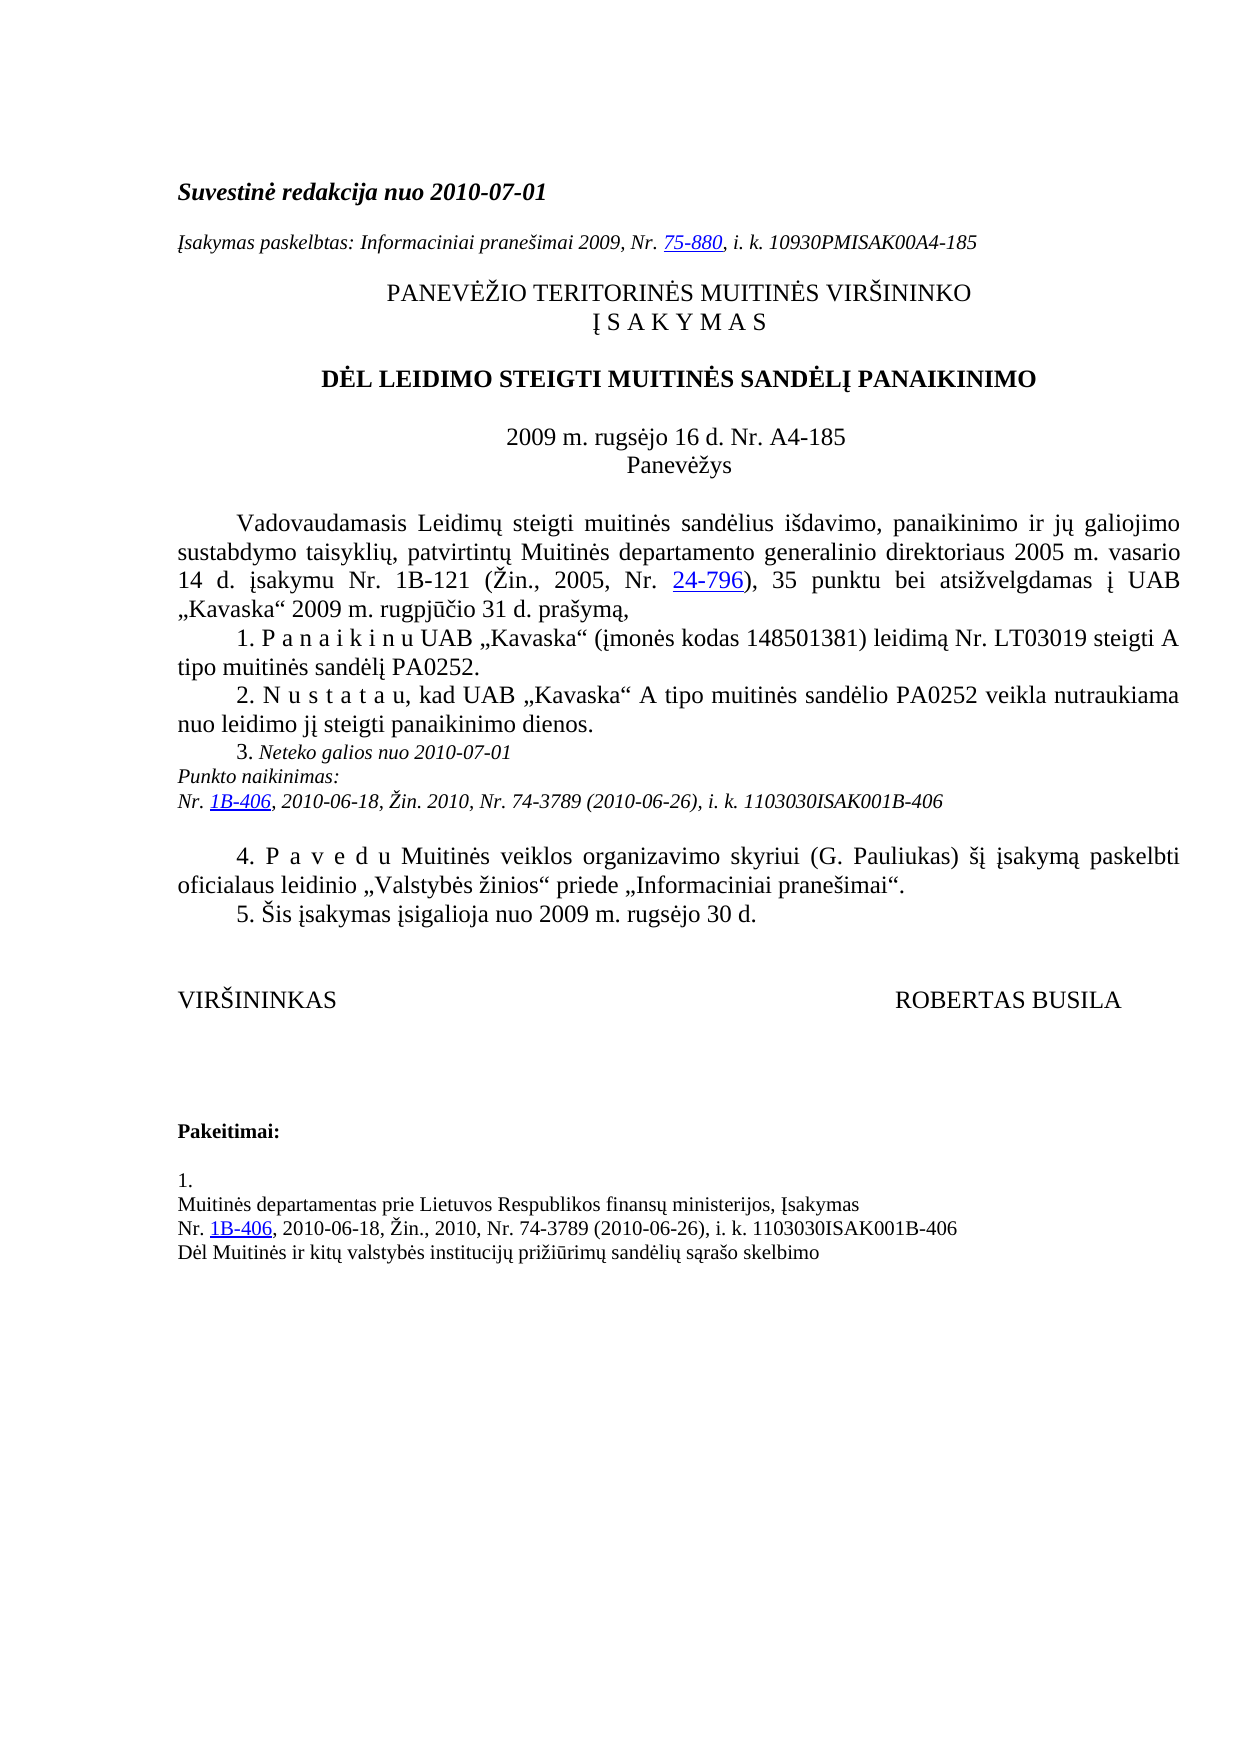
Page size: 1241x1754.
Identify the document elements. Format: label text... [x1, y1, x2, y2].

text Vadovaudamasis Leidimų steigti muitinės sandėlius išdavimo, panaikinimo ir jų galiojimo sustabdymo taisyklių, patvirtintų Muitinės departamento generalinio direktoriaus 2005 m. vasario 14 d. įsakymu Nr. 1B-121 (Žin., 2005, Nr. 24-796), 35 punktu bei atsižvelgdamas į UAB „Kavaska“ 2009 m. rugpjūčio 31 d. prašymą, [177, 508, 1181, 623]
text 1. P a n a i k i n u UAB „Kavaska“ (įmonės kodas 148501381) leidimą Nr. LT03019 steigti A tipo muitinės sandėlį PA0252. [177, 623, 1181, 681]
text Muitinės departamentas prie Lietuvos Respublikos finansų ministerijos, Įsakymas [177, 1192, 1181, 1216]
text Nr. 1B-406, 2010-06-18, Žin., 2010, Nr. 74-3789 (2010-06-26), i. k. 1103030ISAK001B-406 [177, 1216, 1181, 1240]
text Dėl Muitinės ir kitų valstybės institucijų prižiūrimų sandėlių sąrašo skelbimo [177, 1240, 1181, 1264]
text 5. Šis įsakymas įsigalioja nuo 2009 m. rugsėjo 30 d. [177, 899, 1181, 928]
text DĖL LEIDIMO STEIGTI MUITINĖS SANDĖLĮ PANAIKINIMO [177, 364, 1181, 393]
text 4. P a v e d u Muitinės veiklos organizavimo skyriui (G. Pauliukas) šį įsakymą paskelbti oficialaus leidinio „Valstybės žinios“ priede „Informaciniai pranešimai“. [177, 841, 1181, 899]
text Viršininkas Robertas Busila [177, 985, 1181, 1014]
text Punkto naikinimas: [177, 764, 1181, 788]
text Nr. 1B-406, 2010-06-18, Žin. 2010, Nr. 74-3789 (2010-06-26), i. k. 1103030ISAK001B-406 [177, 788, 1181, 813]
text PANEVĖŽIO TERITORINĖS MUITINĖS VIRŠININKO [177, 278, 1181, 307]
text Įsakymas paskelbtas: Informaciniai pranešimai 2009, Nr. 75-880, i. k. 10930PMISAK00A4-185 [177, 230, 1181, 254]
text Suvestinė redakcija nuo 2010-07-01 [177, 177, 1181, 206]
text Į S A K Y M A S [177, 307, 1181, 336]
text Pakeitimai: [177, 1119, 1181, 1143]
text 1. [177, 1168, 1181, 1192]
text 2009 m. rugsėjo 16 d. Nr. A4-185 [177, 422, 1181, 451]
text Panevėžys [177, 451, 1181, 479]
text 3. Neteko galios nuo 2010-07-01 [177, 738, 1181, 764]
text 2. N u s t a t a u, kad UAB „Kavaska“ A tipo muitinės sandėlio PA0252 veikla nutraukiama nuo leidimo jį steigti panaikinimo dienos. [177, 681, 1181, 738]
